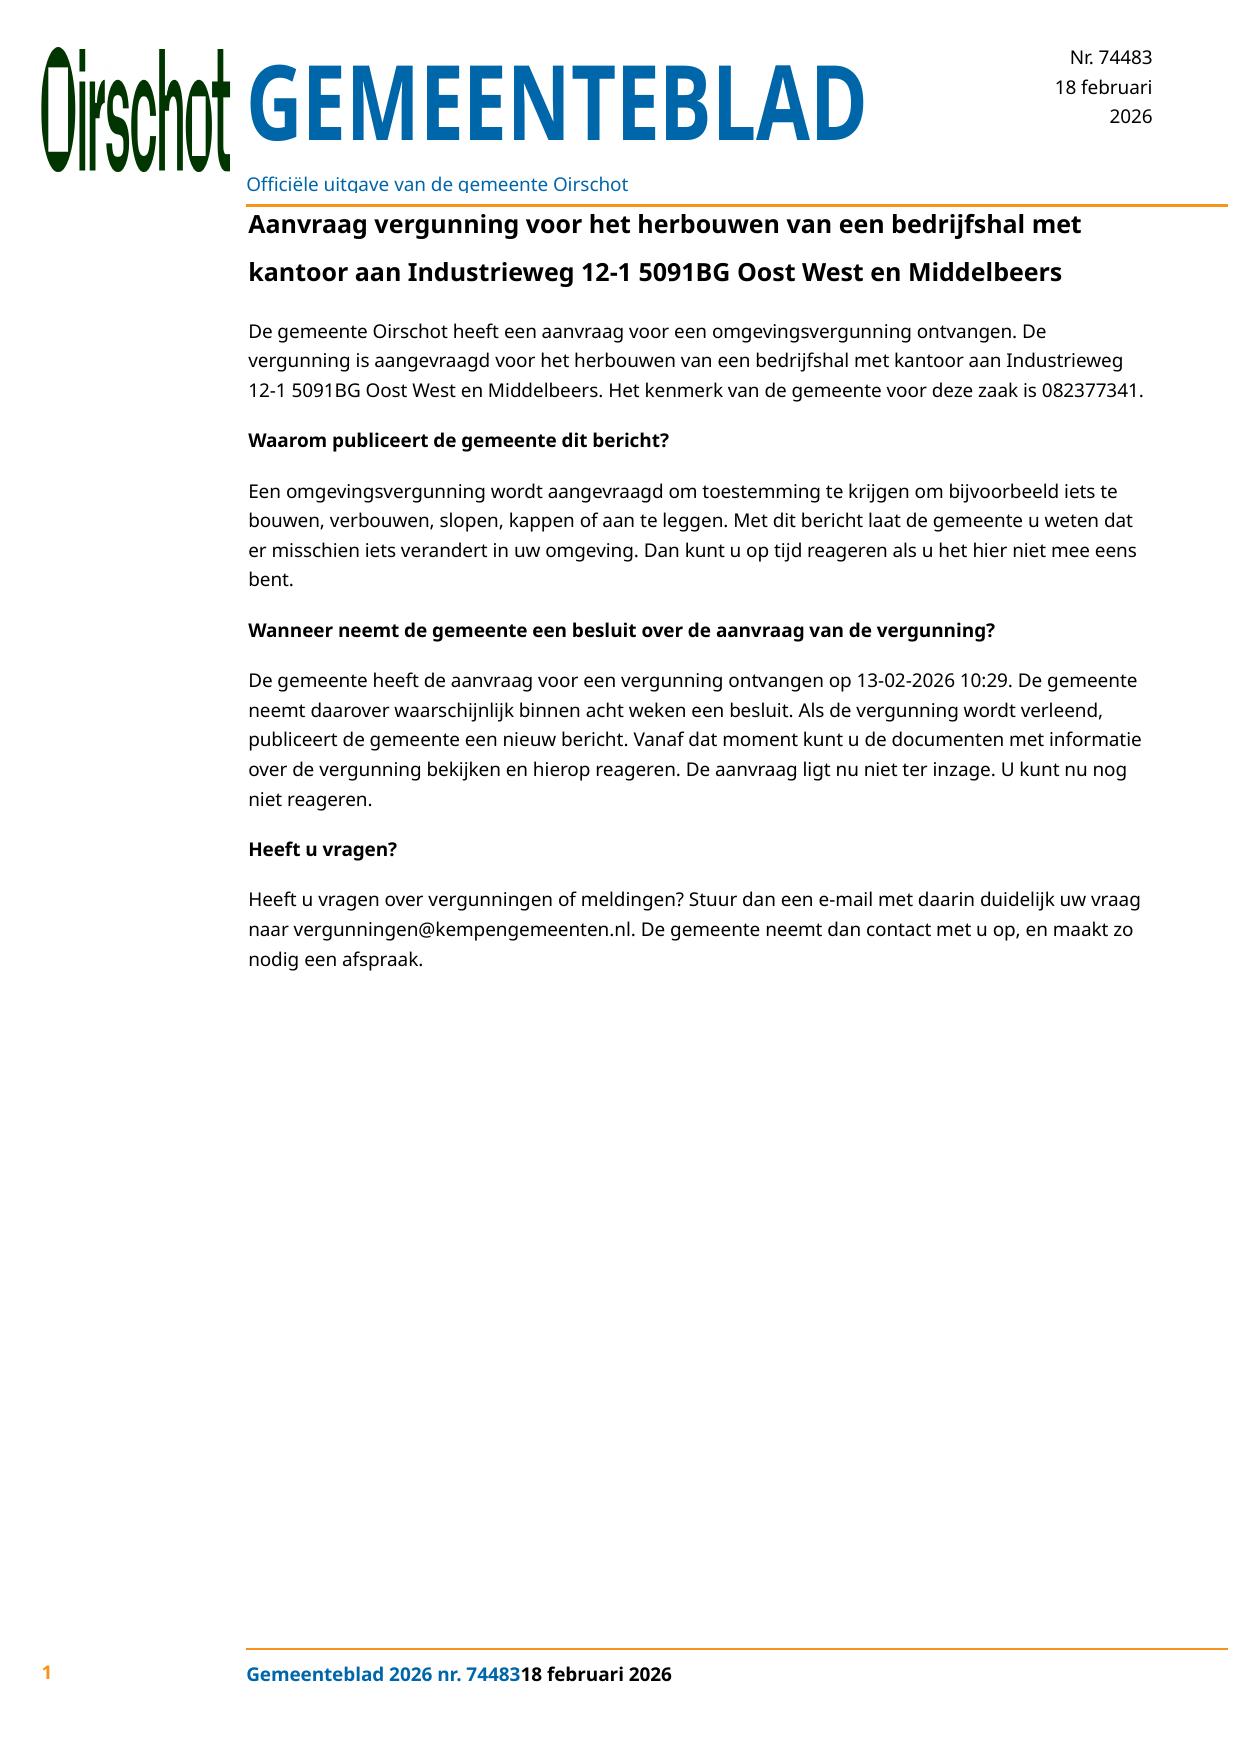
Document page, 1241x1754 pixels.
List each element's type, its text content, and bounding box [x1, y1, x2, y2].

text Heeft u vragen over vergunningen of meldingen? Stuur dan een e-mail met daarin duidelijk uw vraag naar vergunningen@kempengemeenten.nl. De gemeente neemt dan contact met u op, en maakt zo nodig een afspraak. [248, 887, 1152, 972]
text De gemeente Oirschot heeft een aanvraag voor een omgevingsvergunning ontvangen. De vergunning is aangevraagd voor het herbouwen van een bedrijfshal met kantoor aan Industrieweg 12-1 5091BG Oost West en Middelbeers. Het kenmerk van de gemeente voor deze zaak is 082377341. [248, 318, 1152, 403]
picture [41, 47, 231, 172]
text Een omgevingsvergunning wordt aangevraagd om toestemming te krijgen om bijvoorbeeld iets te bouwen, verbouwen, slopen, kappen of aan te leggen. Met dit bericht laat de gemeente u weten dat er misschien iets verandert in uw omgeving. Dan kunt u op tijd reageren als u het hier niet mee eens bent. [248, 478, 1152, 592]
text Aanvraag vergunning voor het herbouwen van een bedrijfshal met kantoor aan Industrieweg 12-1 5091BG Oost West en Middelbeers [248, 207, 1152, 288]
text Heeft u vragen? [248, 836, 1152, 862]
text De gemeente heeft de aanvraag voor een vergunning ontvangen op 13-02-2026 10:29. De gemeente neemt daarover waarschijnlijk binnen acht weken een besluit. Als de vergunning wordt verleend, publiceert de gemeente een nieuw bericht. Vanaf dat moment kunt u de documenten met informatie over de vergunning bekijken en hierop reageren. De aanvraag ligt nu niet ter inzage. U kunt nu nog niet reageren. [248, 667, 1152, 812]
text Wanneer neemt de gemeente een besluit over de aanvraag van de vergunning? [248, 617, 1152, 643]
text Waarom publiceert de gemeente dit bericht? [248, 427, 1152, 453]
